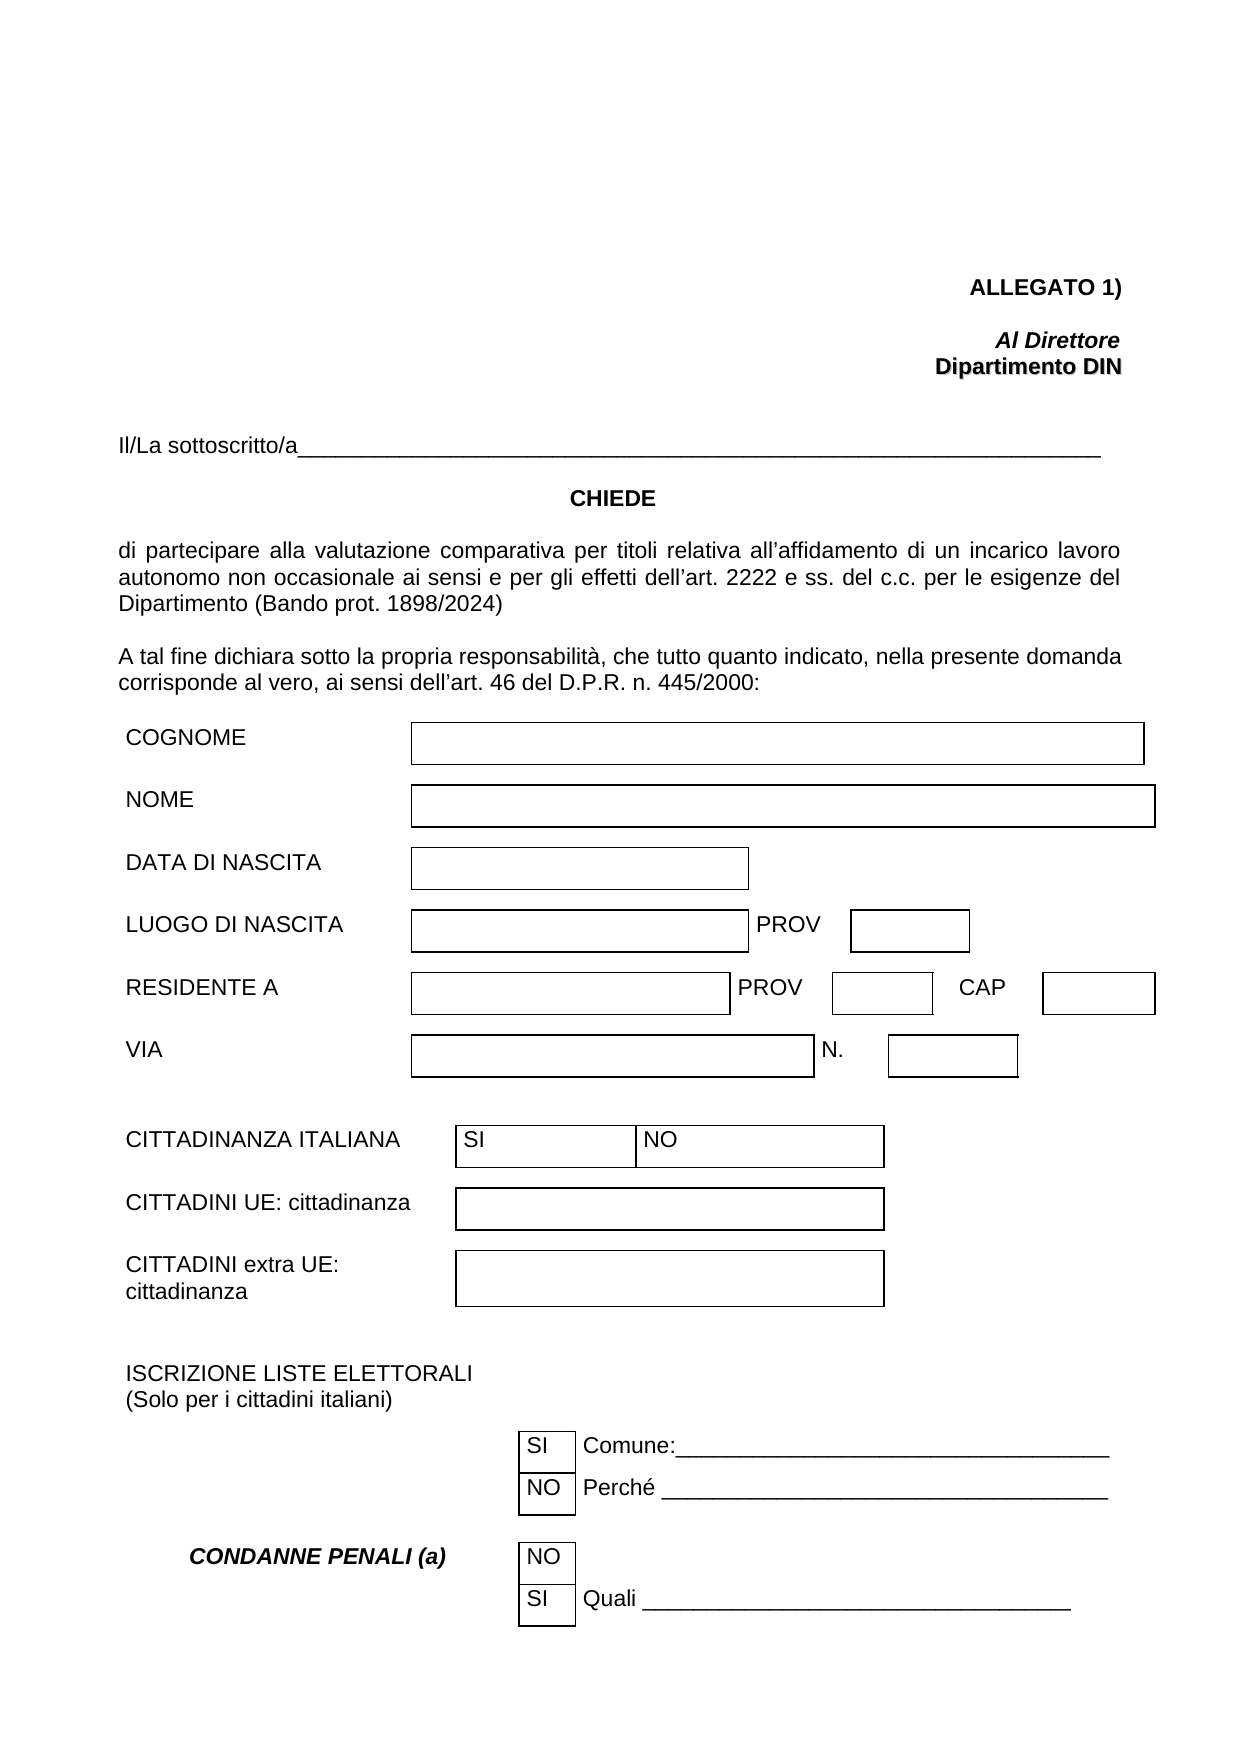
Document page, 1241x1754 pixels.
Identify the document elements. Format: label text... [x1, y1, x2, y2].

table_cell [412, 1036, 813, 1076]
table_cell [1043, 1250, 1144, 1306]
table_cell [833, 847, 851, 888]
table_cell [969, 1014, 1018, 1034]
table_cell [411, 1078, 730, 1104]
table_cell [969, 1229, 1018, 1250]
table_cell [1043, 1187, 1144, 1229]
table_cell [1018, 1229, 1043, 1250]
table_cell CAP [933, 972, 1042, 1013]
table_cell CITTADINI UE: cittadinanza [118, 1187, 455, 1229]
table_cell [118, 1104, 411, 1125]
table_cell [1144, 889, 1155, 909]
table_cell [1144, 764, 1155, 784]
table_cell [1018, 1034, 1043, 1076]
table_cell [951, 1166, 969, 1187]
table_header [576, 1542, 598, 1583]
table_cell [1043, 847, 1144, 888]
table_cell [969, 1125, 1018, 1166]
table_cell [969, 1250, 1018, 1306]
table_cell [1144, 1250, 1155, 1306]
text di partecipare alla valutazione comparativa per titoli relativa all’affidamento di un incarico lavoro autonomo non occasionale ai sensi e per gli effetti dell’art. 2222 e ss. del c.c. per le esigenze del Dipartimento (Bando prot. 1898/2024) [118, 537, 1122, 616]
table_cell Comune:__________________________________ [576, 1431, 1213, 1472]
table_cell [951, 1229, 969, 1250]
table_cell [1043, 1229, 1144, 1250]
table_cell [457, 1189, 883, 1229]
table_cell [1018, 909, 1043, 951]
table_cell [951, 953, 969, 972]
table_cell [951, 1187, 969, 1229]
table_cell [412, 848, 748, 888]
table_cell LUOGO DI NASCITA [118, 909, 411, 951]
table_header [1145, 722, 1155, 763]
table_cell [889, 1187, 933, 1229]
table_cell [118, 1014, 411, 1034]
table_cell [1043, 1125, 1144, 1166]
table_cell [851, 1076, 888, 1104]
table_cell NO [637, 1126, 883, 1166]
table_cell [118, 1584, 518, 1625]
table_cell [969, 1104, 1018, 1125]
table_cell [951, 1125, 969, 1166]
table_cell [969, 1187, 1018, 1229]
table_cell [852, 911, 969, 951]
table_cell [118, 1229, 411, 1250]
table_cell [951, 1014, 969, 1034]
table_cell [1144, 1229, 1155, 1250]
table_cell [118, 764, 411, 784]
table_header [601, 1360, 1213, 1431]
table_cell [1018, 1104, 1043, 1125]
table_cell [951, 889, 969, 909]
table_cell [969, 1078, 1018, 1104]
table_cell DATA DI NASCITA [118, 847, 411, 888]
table_cell [951, 1250, 969, 1306]
table_cell [118, 889, 411, 909]
table_cell [1144, 1166, 1155, 1187]
table_cell [1044, 973, 1154, 1013]
table_cell [411, 1229, 951, 1250]
table_cell [933, 847, 951, 888]
text CHIEDE [103, 485, 1122, 511]
table_cell [1144, 847, 1155, 888]
table_cell SI [520, 1585, 575, 1625]
table_cell [889, 1078, 933, 1104]
table_cell [1018, 951, 1043, 972]
table_cell [951, 1078, 969, 1104]
table_cell [1144, 1125, 1155, 1166]
table_cell [749, 847, 814, 888]
table_cell [1043, 909, 1144, 951]
table_cell [889, 1125, 933, 1166]
table_cell [1043, 765, 1144, 784]
table_cell [1144, 909, 1155, 951]
table_cell [411, 1104, 951, 1125]
table_cell [884, 847, 888, 888]
table_cell [951, 828, 969, 847]
table_cell Quali _____________________________________ [576, 1584, 1070, 1625]
table_cell [1018, 1187, 1043, 1229]
table_cell [933, 1078, 951, 1104]
table_cell [118, 1166, 411, 1187]
table_cell [412, 786, 1154, 826]
table_cell CITTADINANZA ITALIANA [118, 1125, 455, 1166]
table_cell [1043, 828, 1144, 847]
table_cell [1018, 765, 1043, 784]
table_cell [412, 911, 748, 951]
text A tal fine dichiara sotto la propria responsabilità, che tutto quanto indicato, nella presente domanda corrisponde al vero, ai sensi dell’art. 46 del D.P.R. n. 445/2000: [118, 643, 1122, 696]
table_cell [889, 1036, 1017, 1076]
table_cell PROV [731, 972, 832, 1013]
table_cell [1043, 1104, 1144, 1125]
table_cell NO [520, 1474, 575, 1514]
table_cell [814, 847, 833, 888]
text Il/La sottoscritto/a_______________________________________________________________ [118, 432, 1122, 458]
table_cell PROV [749, 909, 850, 951]
table_cell [1018, 1014, 1043, 1034]
table_cell [969, 765, 1018, 784]
table_cell [1018, 1166, 1043, 1187]
table_cell [1043, 1034, 1144, 1076]
table_cell [118, 826, 411, 847]
table_cell [1018, 1125, 1043, 1166]
table_cell [1144, 1104, 1155, 1125]
table_cell [1018, 828, 1043, 847]
table_header ISCRIZIONE LISTE ELETTORALI (Solo per i cittadini italiani) [118, 1360, 524, 1431]
table_cell [1043, 951, 1144, 972]
table_cell [1144, 1187, 1155, 1229]
table_cell N. [815, 1034, 888, 1076]
table_cell [814, 1076, 833, 1104]
table_cell [730, 1078, 748, 1104]
table_cell [889, 847, 933, 888]
table_cell SI [457, 1126, 635, 1166]
table_cell [1144, 1034, 1155, 1076]
subtitle ALLEGATO 1) [118, 274, 1122, 300]
table_cell [951, 765, 969, 784]
table_cell [1018, 1076, 1155, 1104]
table_cell [969, 1166, 1018, 1187]
table_cell [933, 1187, 951, 1229]
table_cell RESIDENTE A [118, 972, 411, 1013]
table_header COGNOME [118, 722, 411, 763]
table_cell [1018, 889, 1043, 909]
table_cell NOME [118, 784, 411, 826]
table_cell [411, 889, 951, 909]
table_cell [118, 951, 411, 972]
table_cell [951, 847, 969, 888]
table_cell VIA [118, 1034, 411, 1076]
table_cell [1018, 1250, 1043, 1306]
table_cell [411, 951, 951, 972]
table_cell [833, 973, 932, 1013]
table_cell Perché ___________________________________ [576, 1472, 1213, 1514]
table_header [525, 1360, 601, 1431]
table_cell [457, 1251, 883, 1306]
table_cell [412, 973, 729, 1013]
table_cell [951, 1104, 969, 1125]
table_cell [933, 1125, 951, 1166]
table_cell CITTADINI extra UE: cittadinanza [118, 1250, 455, 1306]
table_cell [969, 889, 1018, 909]
table_cell [851, 847, 884, 888]
table_header CONDANNE PENALI (a) [118, 1542, 518, 1583]
table_cell [969, 828, 1018, 847]
table_cell [1043, 1015, 1144, 1034]
table_cell [969, 951, 1018, 972]
table_cell [118, 1076, 411, 1104]
table_cell [411, 1014, 951, 1034]
table_cell [933, 1250, 951, 1306]
table_cell SI [520, 1432, 575, 1472]
table_cell [1144, 951, 1155, 972]
table_header [598, 1542, 1070, 1583]
table_cell [1144, 828, 1155, 847]
table_cell [889, 1250, 933, 1306]
table_cell [411, 828, 951, 847]
table_cell [411, 765, 951, 784]
table_header NO [520, 1543, 575, 1583]
subtitle Al Direttore [634, 327, 1122, 353]
table_cell [1043, 889, 1144, 909]
table_cell [1043, 1166, 1144, 1187]
table_cell [411, 1166, 951, 1187]
table_cell [118, 1431, 518, 1472]
table_header [412, 723, 1143, 763]
text Dipartimento DIN [634, 353, 1122, 379]
table_cell [833, 1076, 851, 1104]
table_cell [1144, 1015, 1155, 1034]
table_cell [118, 1472, 518, 1514]
table_cell [749, 1078, 814, 1104]
table_cell [970, 909, 1018, 951]
table_cell [969, 847, 1018, 888]
table_cell [1018, 847, 1043, 888]
